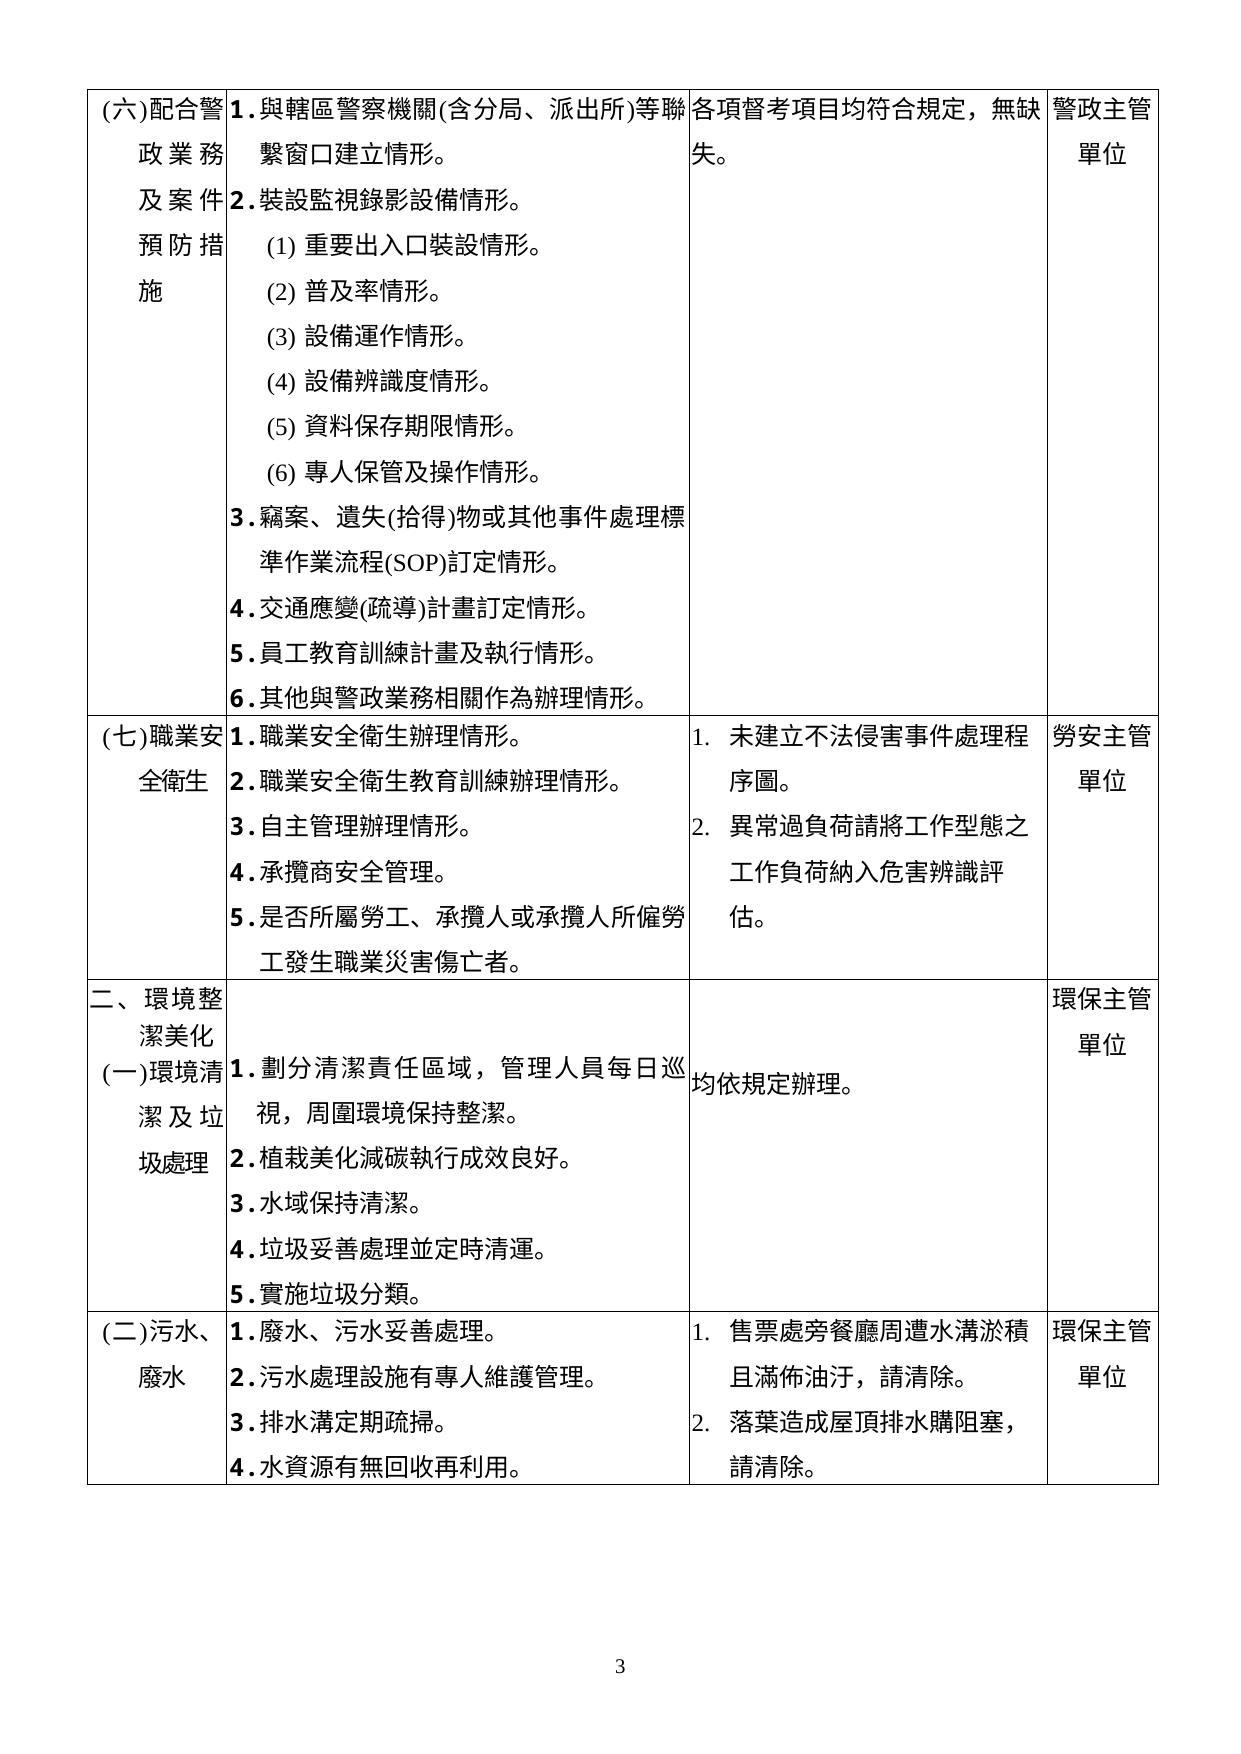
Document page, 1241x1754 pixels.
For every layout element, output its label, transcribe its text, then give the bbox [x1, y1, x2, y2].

table_cell 均依規定辦理。 [690, 980, 1047, 1311]
table_cell 廢水、污水妥善處理。 污水處理設施有專人維護管理。 排水溝定期疏掃。 水資源有無回收再利用。 [227, 1312, 689, 1484]
table_cell (六)配合警政業務及案件預防措施 [88, 90, 226, 715]
table_cell 環保主管單位 [1048, 980, 1158, 1311]
table_cell (二)污水、廢水 [88, 1312, 226, 1484]
table_cell 勞安主管單位 [1048, 716, 1158, 979]
table_cell 1.劃分清潔責任區域，管理人員每日巡視，周圍環境保持整潔。 2.植栽美化減碳執行成效良好。 3.水域保持清潔。 4.垃圾妥善處理並定時清運。 5.實施垃圾分類。 [227, 980, 689, 1311]
table_cell 與轄區警察機關(含分局、派出所)等聯繫窗口建立情形。 裝設監視錄影設備情形。 重要出入口裝設情形。 普及率情形。 設備運作情形。 設備辨識度情形。 資料保存期限情形。 專人保管及操作情形。 竊案、遺失(拾得)物或其他事件處理標準作業流程(SOP)訂定情形。 交通應變(疏導)計畫訂定情形。 員工教育訓練計畫及執行情形。 其他與警政業務相關作為辦理情形。 [227, 90, 689, 715]
table_cell 未建立不法侵害事件處理程序圖。 異常過負荷請將工作型態之工作負荷納入危害辨識評估。 [690, 716, 1047, 979]
table_cell (七)職業安全衛生 [88, 716, 226, 979]
table_cell 各項督考項目均符合規定，無缺失。 [690, 90, 1047, 715]
table_cell 售票處旁餐廳周遭水溝淤積且滿佈油汙，請清除。 落葉造成屋頂排水購阻塞，請清除。 [690, 1312, 1047, 1484]
table_cell 二、環境整潔美化 (一)環境清潔及垃圾處理 [88, 980, 226, 1311]
table_cell 警政主管單位 [1048, 90, 1158, 715]
table_cell 職業安全衛生辦理情形。 職業安全衛生教育訓練辦理情形。 自主管理辦理情形。 承攬商安全管理。 是否所屬勞工、承攬人或承攬人所僱勞工發生職業災害傷亡者。 [227, 716, 689, 979]
table_cell 環保主管單位 [1048, 1312, 1158, 1484]
